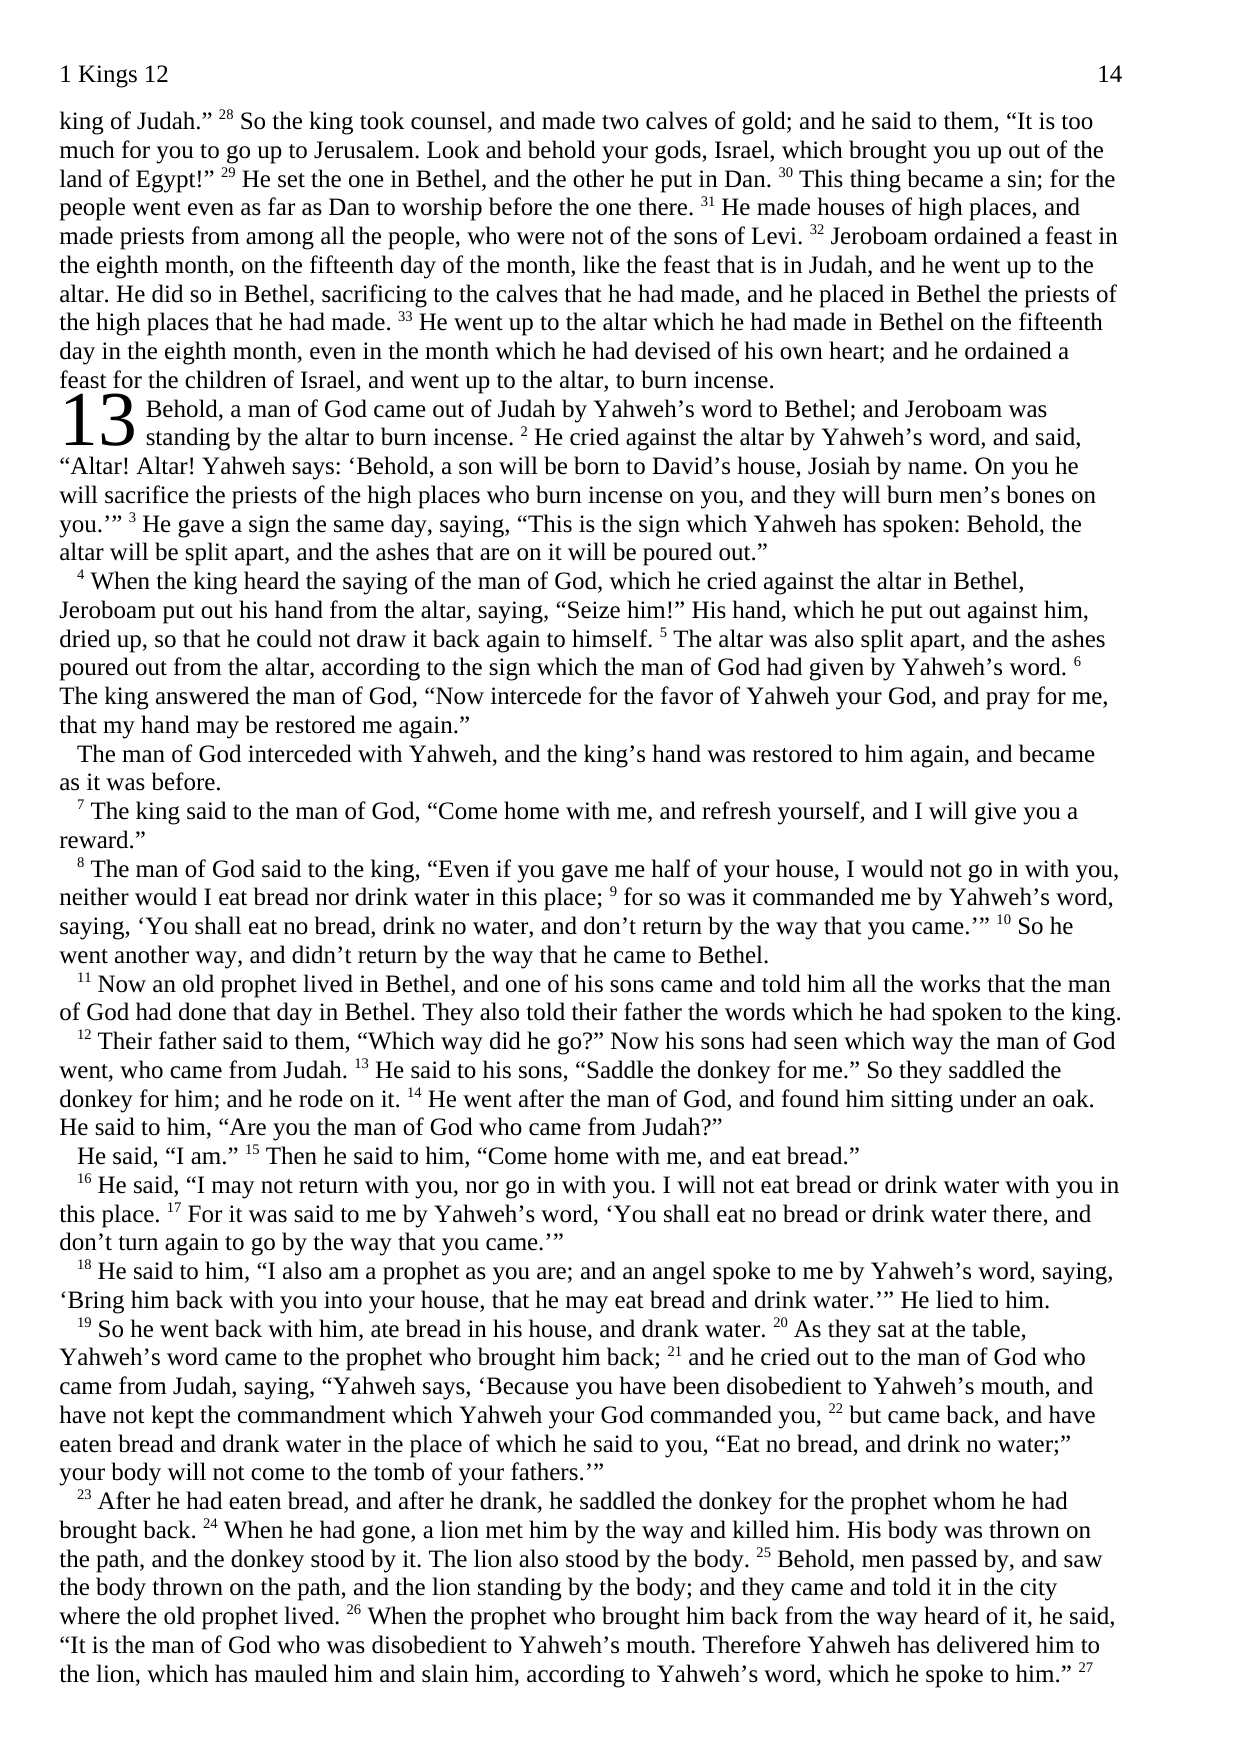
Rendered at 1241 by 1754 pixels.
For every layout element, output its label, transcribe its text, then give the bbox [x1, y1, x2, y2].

text 13Behold, a man of God came out of Judah by Yahweh’s word to Bethel; and Jeroboam was standing by the altar to burn incense. 2 He cried against the altar by Yahweh’s word, and said, “Altar! Altar! Yahweh says: ‘Behold, a son will be born to David’s house, Josiah by name. On you he will sacrifice the priests of the high places who burn incense on you, and they will burn men’s bones on you.’” 3 He gave a sign the same day, saying, “This is the sign which Yahweh has spoken: Behold, the altar will be split apart, and the ashes that are on it will be poured out.” [59, 394, 1122, 566]
text 16 He said, “I may not return with you, nor go in with you. I will not eat bread or drink water with you in this place. 17 For it was said to me by Yahweh’s word, ‘You shall eat no bread or drink water there, and don’t turn again to go by the way that you came.’” [59, 1170, 1122, 1256]
text 18 He said to him, “I also am a prophet as you are; and an angel spoke to me by Yahweh’s word, saying, ‘Bring him back with you into your house, that he may eat bread and drink water.’” He lied to him. [59, 1256, 1122, 1314]
text 23 After he had eaten bread, and after he drank, he saddled the donkey for the prophet whom he had brought back. 24 When he had gone, a lion met him by the way and killed him. His body was thrown on the path, and the donkey stood by it. The lion also stood by the body. 25 Behold, men passed by, and saw the body thrown on the path, and the lion standing by the body; and they came and told it in the city where the old prophet lived. 26 When the prophet who brought him back from the way heard of it, he said, “It is the man of God who was disobedient to Yahweh’s mouth. Therefore Yahweh has delivered him to the lion, which has mauled him and slain him, according to Yahweh’s word, which he spoke to him.” 27 [59, 1486, 1122, 1687]
text He said, “I am.” 15 Then he said to him, “Come home with me, and eat bread.” [59, 1141, 1122, 1170]
text 7 The king said to the man of God, “Come home with me, and refresh yourself, and I will give you a reward.” [59, 796, 1122, 854]
text king of Judah.” 28 So the king took counsel, and made two calves of gold; and he said to them, “It is too much for you to go up to Jerusalem. Look and behold your gods, Israel, which brought you up out of the land of Egypt!” 29 He set the one in Bethel, and the other he put in Dan. 30 This thing became a sin; for the people went even as far as Dan to worship before the one there. 31 He made houses of high places, and made priests from among all the people, who were not of the sons of Levi. 32 Jeroboam ordained a feast in the eighth month, on the fifteenth day of the month, like the feast that is in Judah, and he went up to the altar. He did so in Bethel, sacrificing to the calves that he had made, and he placed in Bethel the priests of the high places that he had made. 33 He went up to the altar which he had made in Bethel on the fifteenth day in the eighth month, even in the month which he had devised of his own heart; and he ordained a feast for the children of Israel, and went up to the altar, to burn incense. [59, 106, 1122, 394]
text 11 Now an old prophet lived in Bethel, and one of his sons came and told him all the works that the man of God had done that day in Bethel. They also told their father the words which he had spoken to the king. [59, 969, 1122, 1026]
text The man of God interceded with Yahweh, and the king’s hand was restored to him again, and became as it was before. [59, 739, 1122, 796]
text 8 The man of God said to the king, “Even if you gave me half of your house, I would not go in with you, neither would I eat bread nor drink water in this place; 9 for so was it commanded me by Yahweh’s word, saying, ‘You shall eat no bread, drink no water, and don’t return by the way that you came.’” 10 So he went another way, and didn’t return by the way that he came to Bethel. [59, 854, 1122, 969]
text 4 When the king heard the saying of the man of God, which he cried against the altar in Bethel, Jeroboam put out his hand from the altar, saying, “Seize him!” His hand, which he put out against him, dried up, so that he could not draw it back again to himself. 5 The altar was also split apart, and the ashes poured out from the altar, according to the sign which the man of God had given by Yahweh’s word. 6 The king answered the man of God, “Now intercede for the favor of Yahweh your God, and pray for me, that my hand may be restored me again.” [59, 566, 1122, 739]
text 12 Their father said to them, “Which way did he go?” Now his sons had seen which way the man of God went, who came from Judah. 13 He said to his sons, “Saddle the donkey for me.” So they saddled the donkey for him; and he rode on it. 14 He went after the man of God, and found him sitting under an oak. He said to him, “Are you the man of God who came from Judah?” [59, 1026, 1122, 1141]
text 19 So he went back with him, ate bread in his house, and drank water. 20 As they sat at the table, Yahweh’s word came to the prophet who brought him back; 21 and he cried out to the man of God who came from Judah, saying, “Yahweh says, ‘Because you have been disobedient to Yahweh’s mouth, and have not kept the commandment which Yahweh your God commanded you, 22 but came back, and have eaten bread and drank water in the place of which he said to you, “Eat no bread, and drink no water;” your body will not come to the tomb of your fathers.’” [59, 1314, 1122, 1486]
